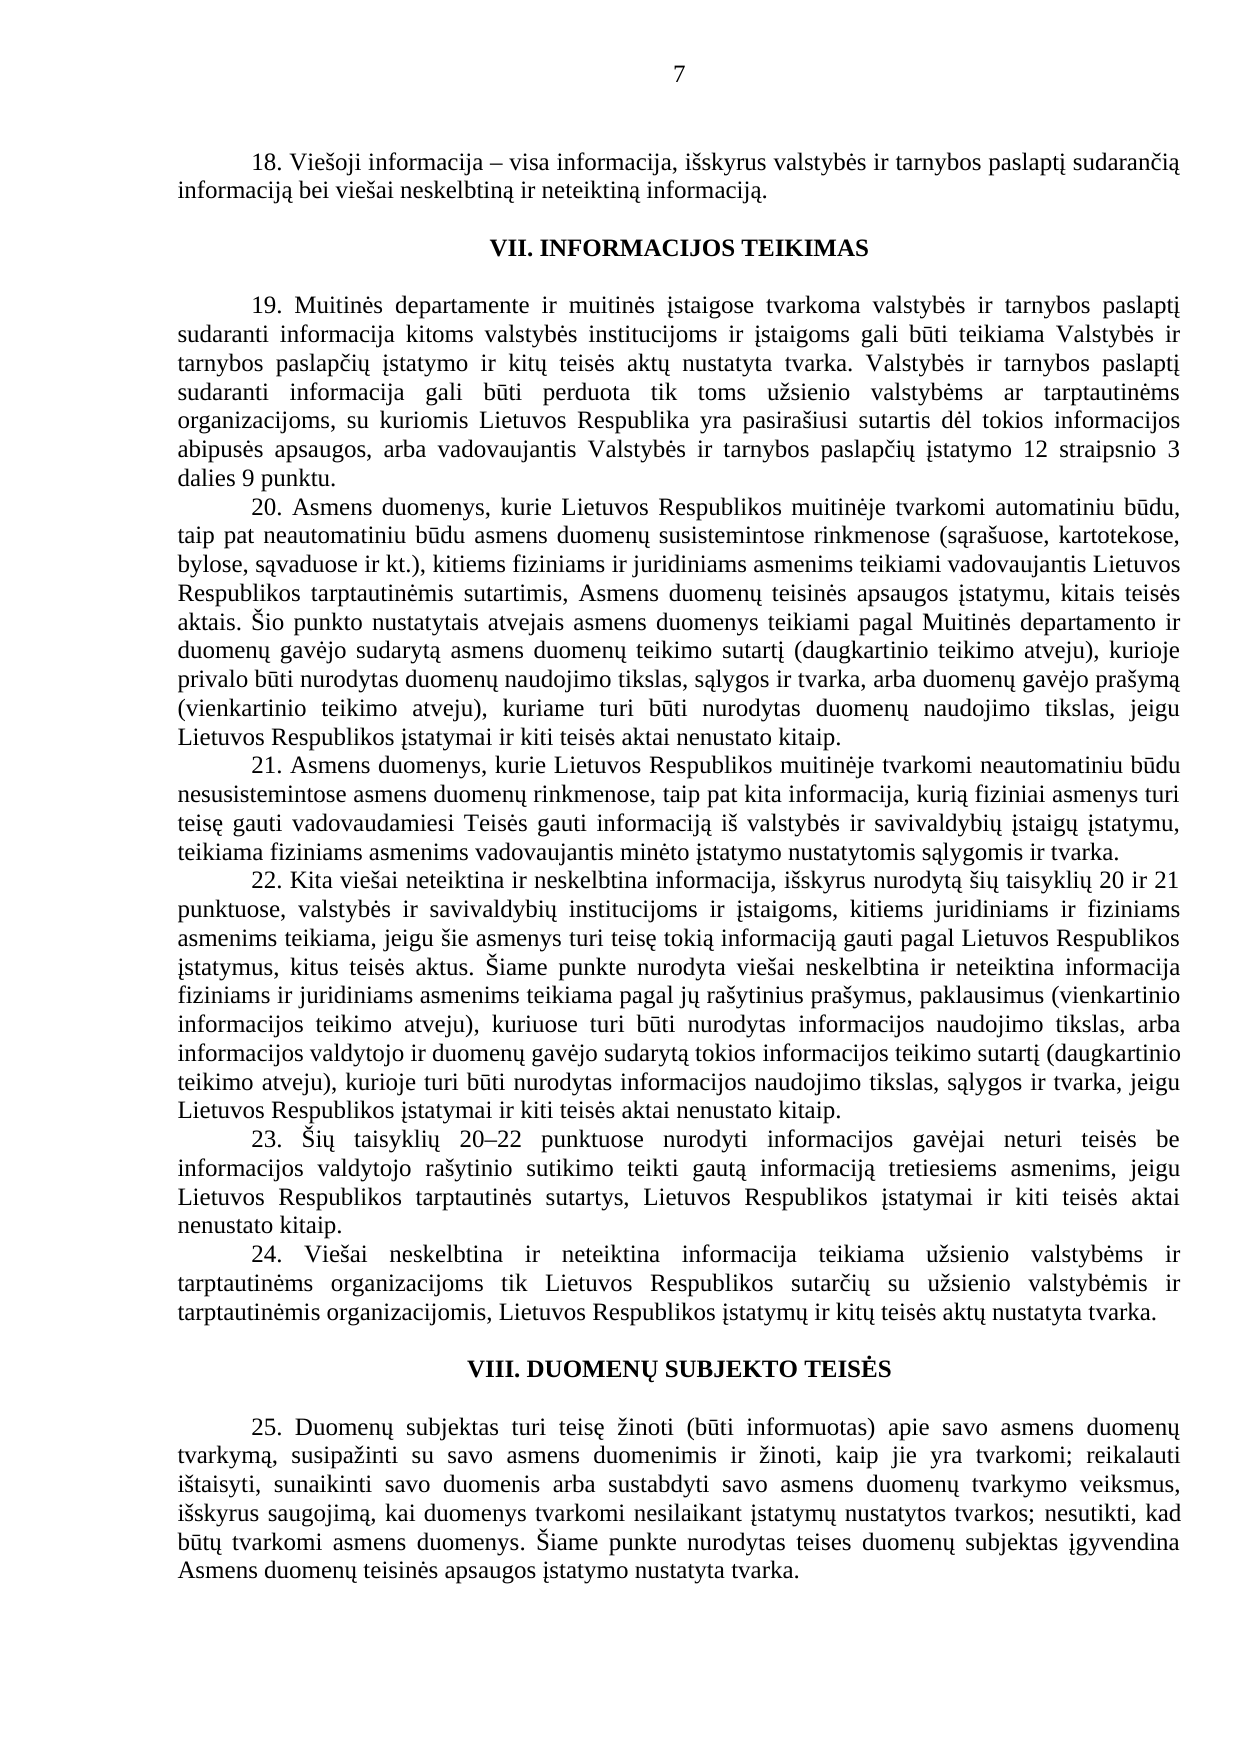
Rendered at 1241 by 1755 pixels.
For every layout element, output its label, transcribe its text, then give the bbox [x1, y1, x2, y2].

text 23. Šių taisyklių 20–22 punktuose nurodyti informacijos gavėjai neturi teisės be informacijos valdytojo rašytinio sutikimo teikti gautą informaciją tretiesiems asmenims, jeigu Lietuvos Respublikos tarptautinės sutartys, Lietuvos Respublikos įstatymai ir kiti teisės aktai nenustato kitaip. [177, 1124, 1181, 1239]
text 24. Viešai neskelbtina ir neteiktina informacija teikiama užsienio valstybėms ir tarptautinėms organizacijoms tik Lietuvos Respublikos sutarčių su užsienio valstybėmis ir tarptautinėmis organizacijomis, Lietuvos Respublikos įstatymų ir kitų teisės aktų nustatyta tvarka. [177, 1239, 1181, 1326]
text 22. Kita viešai neteiktina ir neskelbtina informacija, išskyrus nurodytą šių taisyklių 20 ir 21 punktuose, valstybės ir savivaldybių institucijoms ir įstaigoms, kitiems juridiniams ir fiziniams asmenims teikiama, jeigu šie asmenys turi teisę tokią informaciją gauti pagal Lietuvos Respublikos įstatymus, kitus teisės aktus. Šiame punkte nurodyta viešai neskelbtina ir neteiktina informacija fiziniams ir juridiniams asmenims teikiama pagal jų rašytinius prašymus, paklausimus (vienkartinio informacijos teikimo atveju), kuriuose turi būti nurodytas informacijos naudojimo tikslas, arba informacijos valdytojo ir duomenų gavėjo sudarytą tokios informacijos teikimo sutartį (daugkartinio teikimo atveju), kurioje turi būti nurodytas informacijos naudojimo tikslas, sąlygos ir tvarka, jeigu Lietuvos Respublikos įstatymai ir kiti teisės aktai nenustato kitaip. [177, 866, 1181, 1124]
text 25. Duomenų subjektas turi teisę žinoti (būti informuotas) apie savo asmens duomenų tvarkymą, susipažinti su savo asmens duomenimis ir žinoti, kaip jie yra tvarkomi; reikalauti ištaisyti, sunaikinti savo duomenis arba sustabdyti savo asmens duomenų tvarkymo veiksmus, išskyrus saugojimą, kai duomenys tvarkomi nesilaikant įstatymų nustatytos tvarkos; nesutikti, kad būtų tvarkomi asmens duomenys. Šiame punkte nurodytas teises duomenų subjektas įgyvendina Asmens duomenų teisinės apsaugos įstatymo nustatyta tvarka. [177, 1412, 1181, 1584]
text 18. Viešoji informacija – visa informacija, išskyrus valstybės ir tarnybos paslaptį sudarančią informaciją bei viešai neskelbtiną ir neteiktiną informaciją. [177, 147, 1181, 204]
text 20. Asmens duomenys, kurie Lietuvos Respublikos muitinėje tvarkomi automatiniu būdu, taip pat neautomatiniu būdu asmens duomenų susistemintose rinkmenose (sąrašuose, kartotekose, bylose, sąvaduose ir kt.), kitiems fiziniams ir juridiniams asmenims teikiami vadovaujantis Lietuvos Respublikos tarptautinėmis sutartimis, Asmens duomenų teisinės apsaugos įstatymu, kitais teisės aktais. Šio punkto nustatytais atvejais asmens duomenys teikiami pagal Muitinės departamento ir duomenų gavėjo sudarytą asmens duomenų teikimo sutartį (daugkartinio teikimo atveju), kurioje privalo būti nurodytas duomenų naudojimo tikslas, sąlygos ir tvarka, arba duomenų gavėjo prašymą (vienkartinio teikimo atveju), kuriame turi būti nurodytas duomenų naudojimo tikslas, jeigu Lietuvos Respublikos įstatymai ir kiti teisės aktai nenustato kitaip. [177, 492, 1181, 751]
text VIII. DUOMENŲ SUBJEKTO TEISĖS [177, 1354, 1181, 1383]
text 19. Muitinės departamente ir muitinės įstaigose tvarkoma valstybės ir tarnybos paslaptį sudaranti informacija kitoms valstybės institucijoms ir įstaigoms gali būti teikiama Valstybės ir tarnybos paslapčių įstatymo ir kitų teisės aktų nustatyta tvarka. Valstybės ir tarnybos paslaptį sudaranti informacija gali būti perduota tik toms užsienio valstybėms ar tarptautinėms organizacijoms, su kuriomis Lietuvos Respublika yra pasirašiusi sutartis dėl tokios informacijos abipusės apsaugos, arba vadovaujantis Valstybės ir tarnybos paslapčių įstatymo 12 straipsnio 3 dalies 9 punktu. [177, 291, 1181, 492]
text 21. Asmens duomenys, kurie Lietuvos Respublikos muitinėje tvarkomi neautomatiniu būdu nesusistemintose asmens duomenų rinkmenose, taip pat kita informacija, kurią fiziniai asmenys turi teisę gauti vadovaudamiesi Teisės gauti informaciją iš valstybės ir savivaldybių įstaigų įstatymu, teikiama fiziniams asmenims vadovaujantis minėto įstatymo nustatytomis sąlygomis ir tvarka. [177, 751, 1181, 866]
text VII. INFORMACIJOS TEIKIMAS [177, 233, 1181, 262]
